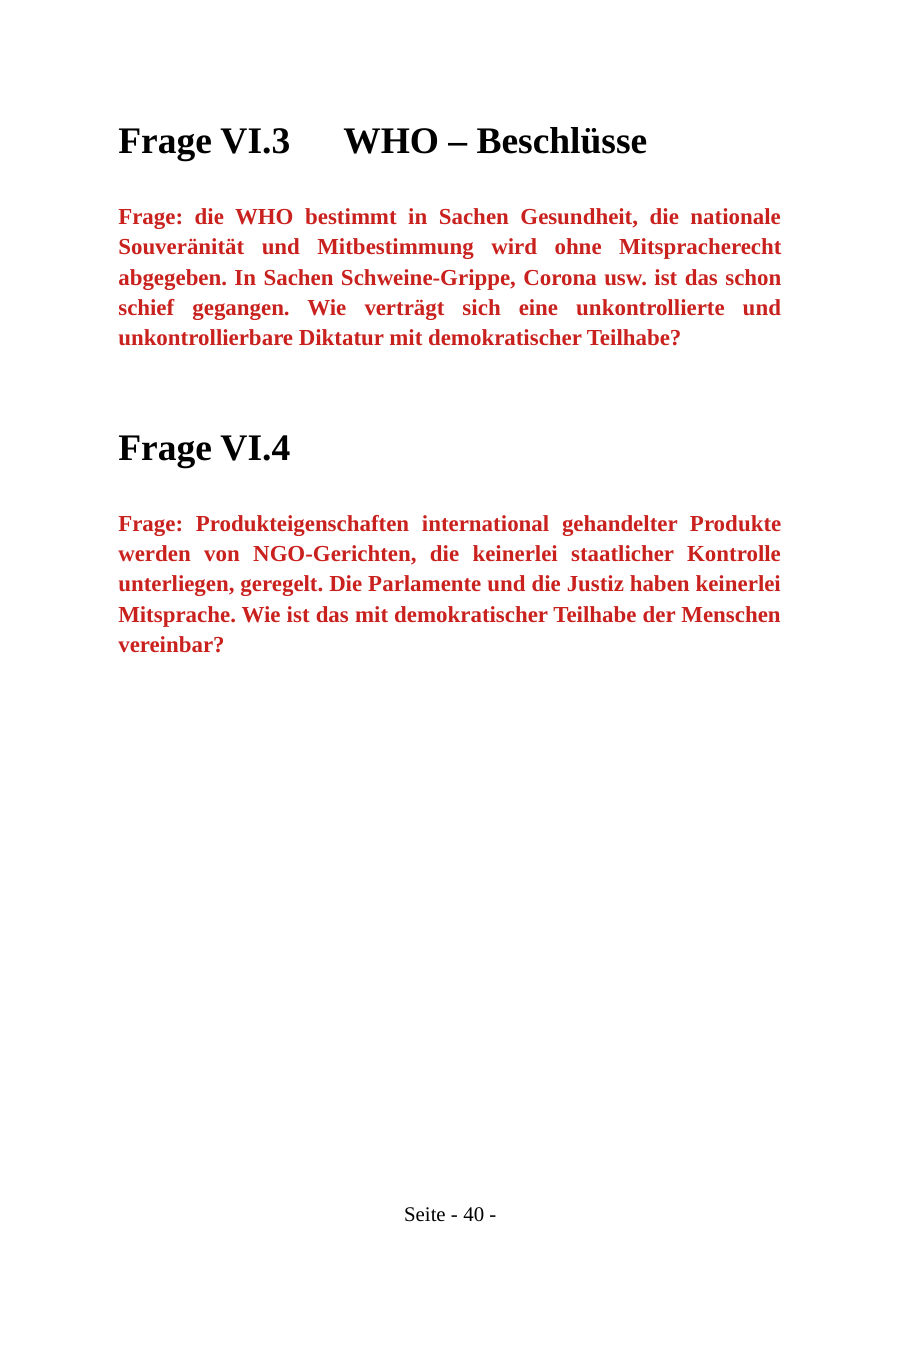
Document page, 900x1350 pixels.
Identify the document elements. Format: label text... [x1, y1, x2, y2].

subtitle WHO – Beschlüsse [118, 118, 782, 161]
text Frage: Produkteigenschaften international gehandelter Produkte werden von NGO-Gerichten, die keinerlei staatlicher Kontrolle unterliegen, geregelt. Die Parlamente und die Justiz haben keinerlei Mitsprache. Wie ist das mit demokratischer Teilhabe der Menschen vereinbar? [118, 510, 782, 657]
text Frage: die WHO bestimmt in Sachen Gesundheit, die nationale Souveränität und Mitbestimmung wird ohne Mitspracherecht abgegeben. In Sachen Schweine-Grippe, Corona usw. ist das schon schief gegangen. Wie verträgt sich eine unkontrollierte und unkontrollierbare Diktatur mit demokratischer Teilhabe? [118, 203, 782, 350]
